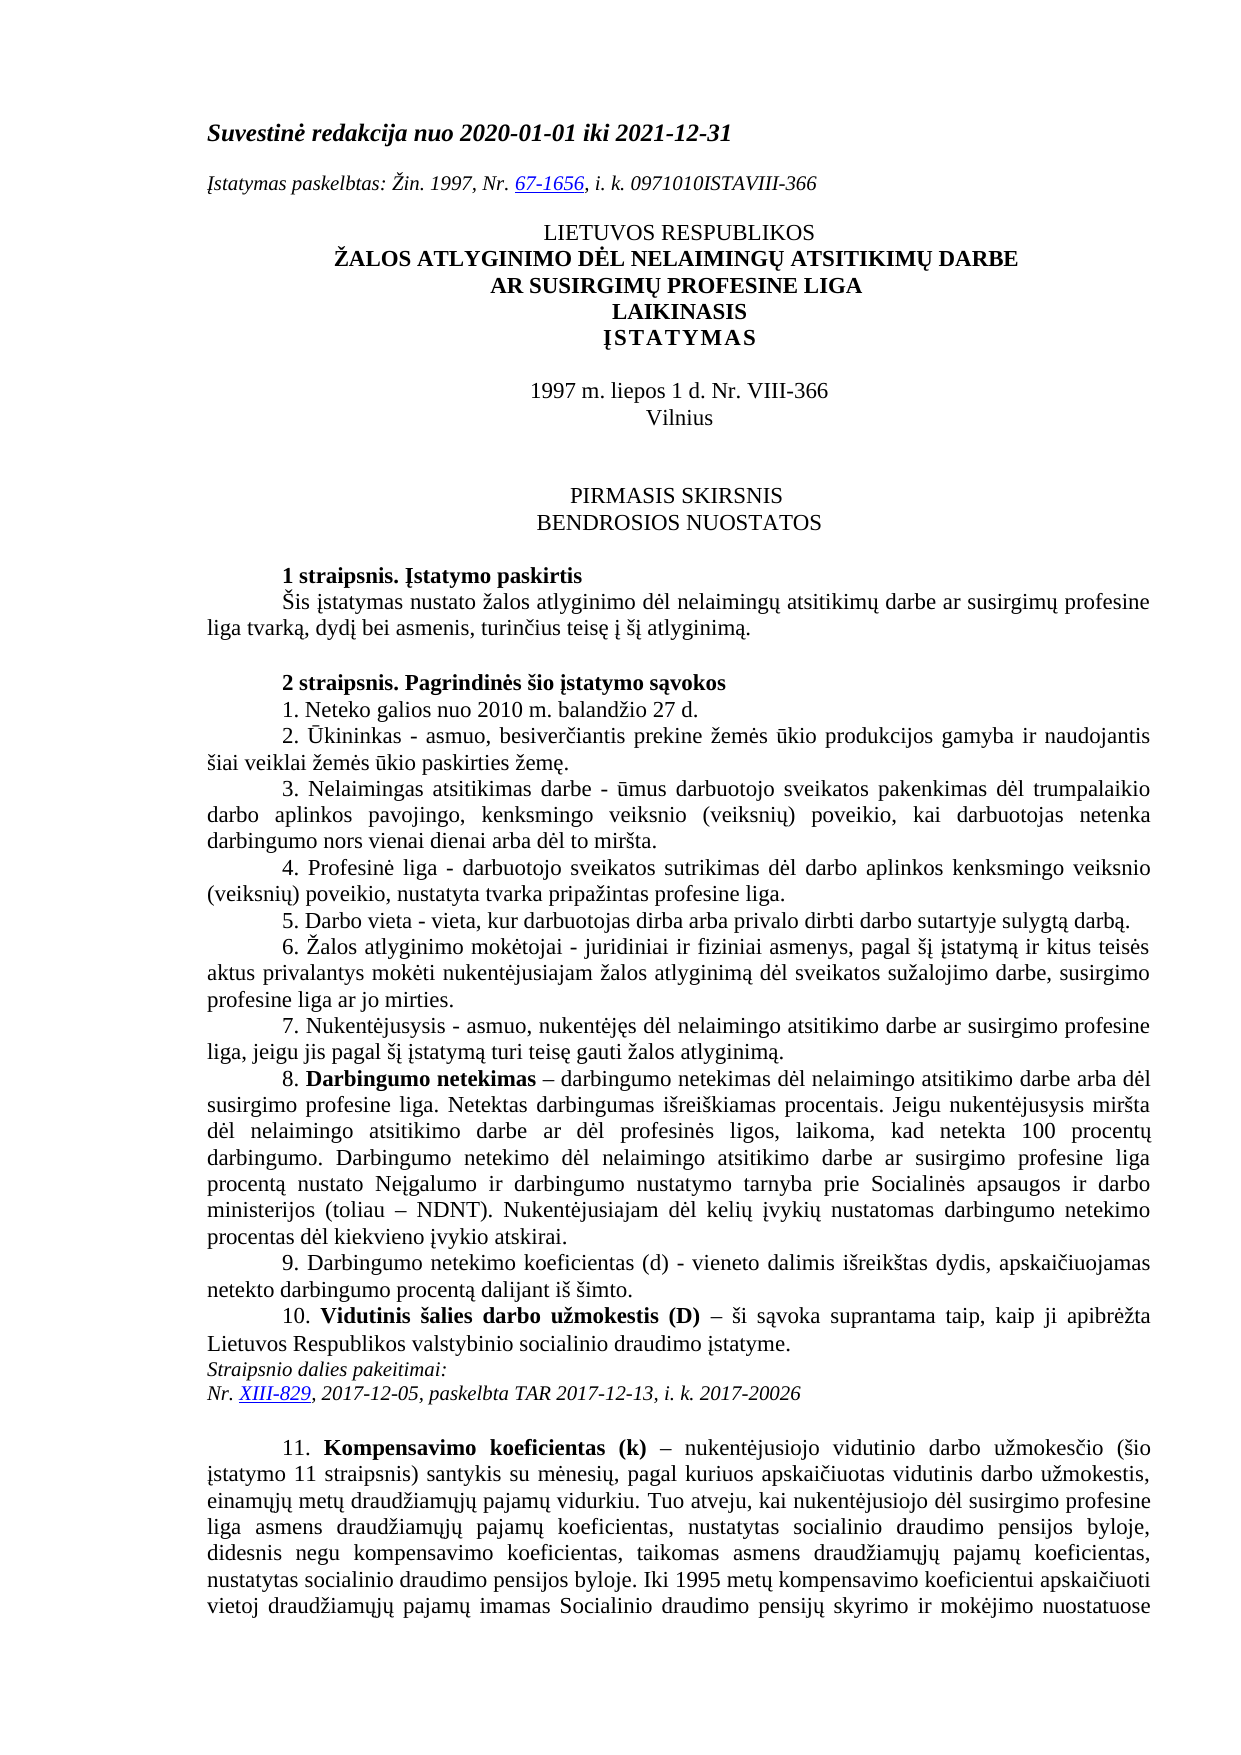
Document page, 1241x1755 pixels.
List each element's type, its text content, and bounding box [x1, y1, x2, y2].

text 4. Profesinė liga - darbuotojo sveikatos sutrikimas dėl darbo aplinkos kenksmingo veiksnio (veiksnių) poveikio, nustatyta tvarka pripažintas profesine liga. [207, 854, 1152, 907]
text 7. Nukentėjusysis - asmuo, nukentėjęs dėl nelaimingo atsitikimo darbe ar susirgimo profesine liga, jeigu jis pagal šį įstatymą turi teisę gauti žalos atlyginimą. [207, 1012, 1152, 1065]
text 1 straipsnis. Įstatymo paskirtis [207, 562, 1152, 588]
text 9. Darbingumo netekimo koeficientas (d) - vieneto dalimis išreikštas dydis, apskaičiuojamas netekto darbingumo procentą dalijant iš šimto. [207, 1249, 1152, 1302]
text Straipsnio dalies pakeitimai: [207, 1357, 1152, 1381]
text Suvestinė redakcija nuo 2020-01-01 iki 2021-12-31 [207, 118, 1152, 147]
text 1. Neteko galios nuo 2010 m. balandžio 27 d. [207, 696, 1152, 722]
text 11. Kompensavimo koeficientas (k) – nukentėjusiojo vidutinio darbo užmokesčio (šio įstatymo 11 straipsnis) santykis su mėnesių, pagal kuriuos apskaičiuotas vidutinis darbo užmokestis, einamųjų metų draudžiamųjų pajamų vidurkiu. Tuo atveju, kai nukentėjusiojo dėl susirgimo profesine liga asmens draudžiamųjų pajamų koeficientas, nustatytas socialinio draudimo pensijos byloje, didesnis negu kompensavimo koeficientas, taikomas asmens draudžiamųjų pajamų koeficientas, nustatytas socialinio draudimo pensijos byloje. Iki 1995 metų kompensavimo koeficientui apskaičiuoti vietoj draudžiamųjų pajamų imamas Socialinio draudimo pensijų skyrimo ir mokėjimo nuostatuose [207, 1434, 1152, 1618]
text PIRMASIS SKIRSNIS [207, 483, 1152, 509]
text 2 straipsnis. Pagrindinės šio įstatymo sąvokos [207, 669, 1152, 696]
text 3. Nelaimingas atsitikimas darbe - ūmus darbuotojo sveikatos pakenkimas dėl trumpalaikio darbo aplinkos pavojingo, kenksmingo veiksnio (veiksnių) poveikio, kai darbuotojas netenka darbingumo nors vienai dienai arba dėl to miršta. [207, 775, 1152, 854]
text 5. Darbo vieta - vieta, kur darbuotojas dirba arba privalo dirbti darbo sutartyje sulygtą darbą. [207, 907, 1152, 933]
text 10. Vidutinis šalies darbo užmokestis (D) – ši sąvoka suprantama taip, kaip ji apibrėžta Lietuvos Respublikos valstybinio socialinio draudimo įstatyme. [207, 1302, 1152, 1357]
text 8. Darbingumo netekimas – darbingumo netekimas dėl nelaimingo atsitikimo darbe arba dėl susirgimo profesine liga. Netektas darbingumas išreiškiamas procentais. Jeigu nukentėjusysis miršta dėl nelaimingo atsitikimo darbe ar dėl profesinės ligos, laikoma, kad netekta 100 procentų darbingumo. Darbingumo netekimo dėl nelaimingo atsitikimo darbe ar susirgimo profesine liga procentą nustato Neįgalumo ir darbingumo nustatymo tarnyba prie Socialinės apsaugos ir darbo ministerijos (toliau – NDNT). Nukentėjusiajam dėl kelių įvykių nustatomas darbingumo netekimo procentas dėl kiekvieno įvykio atskirai. [207, 1065, 1152, 1249]
text 1997 m. liepos 1 d. Nr. VIII-366 Vilnius [207, 377, 1152, 430]
text 6. Žalos atlyginimo mokėtojai - juridiniai ir fiziniai asmenys, pagal šį įstatymą ir kitus teisės aktus privalantys mokėti nukentėjusiajam žalos atlyginimą dėl sveikatos sužalojimo darbe, susirgimo profesine liga ar jo mirties. [207, 933, 1152, 1012]
text 2. Ūkininkas - asmuo, besiverčiantis prekine žemės ūkio produkcijos gamyba ir naudojantis šiai veiklai žemės ūkio paskirties žemę. [207, 722, 1152, 775]
text BENDROSIOS NUOSTATOS [207, 509, 1152, 535]
text LIETUVOS RESPUBLIKOS ŽALOS ATLYGINIMO DĖL NELAIMINGŲ ATSITIKIMŲ DARBE AR SUSIRGIMŲ PROFESINE LIGA LAIKINASIS ĮSTATYMAS [207, 219, 1152, 351]
text Nr. XIII-829, 2017-12-05, paskelbta TAR 2017-12-13, i. k. 2017-20026 [207, 1381, 1152, 1405]
text Įstatymas paskelbtas: Žin. 1997, Nr. 67-1656, i. k. 0971010ISTAVIII-366 [207, 171, 1152, 195]
text Šis įstatymas nustato žalos atlyginimo dėl nelaimingų atsitikimų darbe ar susirgimų profesine liga tvarką, dydį bei asmenis, turinčius teisę į šį atlyginimą. [207, 588, 1152, 641]
